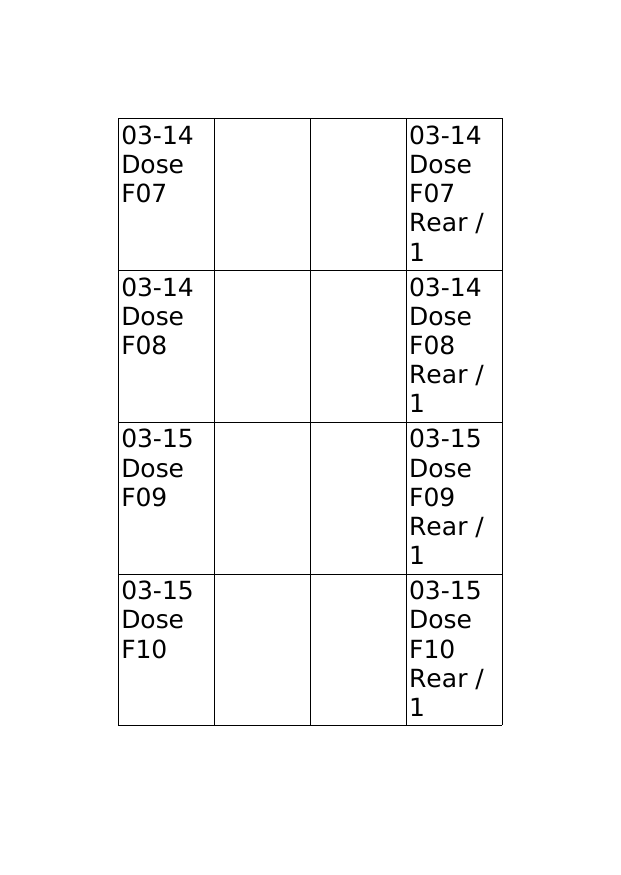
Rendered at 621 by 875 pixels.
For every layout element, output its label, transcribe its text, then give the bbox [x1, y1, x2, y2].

table_cell [215, 423, 310, 573]
table_cell 03-15 Dose F09 [119, 423, 214, 573]
table_cell [311, 575, 406, 725]
table_cell [215, 271, 310, 422]
table_cell 03-15 Dose F10 [119, 575, 214, 725]
table_cell [215, 575, 310, 725]
table_cell [311, 423, 406, 573]
table_cell [311, 119, 406, 270]
table_cell [215, 119, 310, 270]
table_cell 03-14 Dose F08 Rear / 1 [407, 271, 502, 422]
table_cell 03-15 Dose F09 Rear / 1 [407, 423, 502, 573]
table_cell 03-14 Dose F07 Rear / 1 [407, 119, 502, 270]
table_cell 03-14 Dose F07 [119, 119, 214, 270]
table_cell [311, 271, 406, 422]
table_cell 03-15 Dose F10 Rear / 1 [407, 575, 502, 725]
table_cell 03-14 Dose F08 [119, 271, 214, 422]
